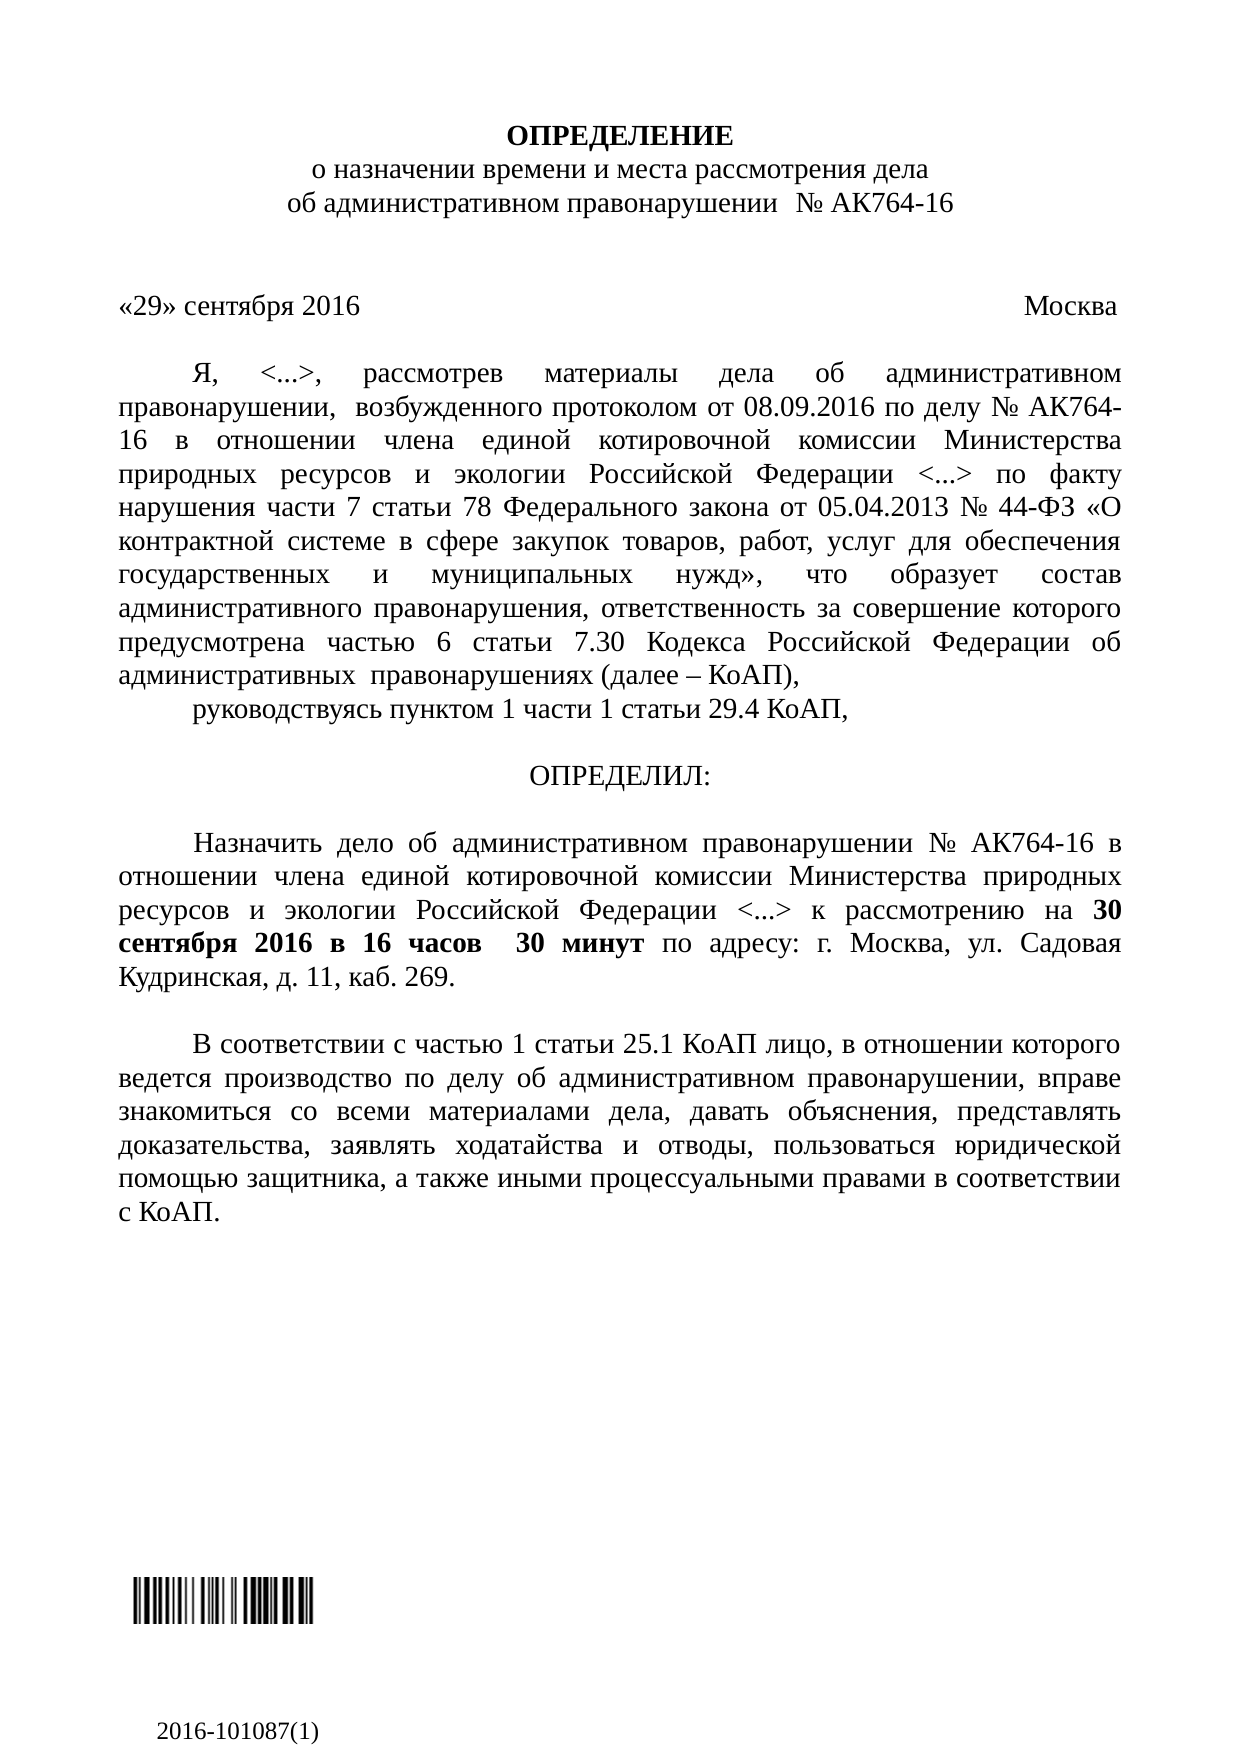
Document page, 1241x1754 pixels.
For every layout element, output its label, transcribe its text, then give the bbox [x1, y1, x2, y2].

text о назначении времени и места рассмотрения дела [118, 152, 1122, 185]
subtitle ОПРЕДЕЛЕНИЕ [118, 118, 1122, 152]
text руководствуясь пунктом 1 части 1 статьи 29.4 КоАП, [118, 691, 1122, 724]
text «29» сентября 2016 Москва [118, 288, 1122, 322]
text об административном правонарушении № АК764-16 [118, 185, 1122, 221]
text Назначить дело об административном правонарушении № АК764-16 в отношении члена единой котировочной комиссии Министерства природных ресурсов и экологии Российской Федерации <...> к рассмотрению на 30 сентября 2016 в 16 часов 30 минут по адресу: г. Москва, ул. Садовая Кудринская, д. 11, каб. 269. [118, 825, 1122, 993]
picture [118, 1577, 331, 1624]
text Я, <...>, рассмотрев материалы дела об административном правонарушении, возбужденного протоколом от 08.09.2016 по делу № АК764-16 в отношении члена единой котировочной комиссии Министерства природных ресурсов и экологии Российской Федерации <...> по факту нарушения части 7 статьи 78 Федерального закона от 05.04.2013 № 44-ФЗ «О контрактной системе в сфере закупок товаров, работ, услуг для обеспечения государственных и муниципальных нужд», что образует состав административного правонарушения, ответственность за совершение которого предусмотрена частью 6 статьи 7.30 Кодекса Российской Федерации об административных правонарушениях (далее – КоАП), [118, 355, 1122, 691]
text В соответствии с частью 1 статьи 25.1 КоАП лицо, в отношении которого ведется производство по делу об административном правонарушении, вправе знакомиться со всеми материалами дела, давать объяснения, представлять доказательства, заявлять ходатайства и отводы, пользоваться юридической помощью защитника, а также иными процессуальными правами в соответствии с КоАП. [118, 1026, 1122, 1227]
text ОПРЕДЕЛИЛ: [118, 758, 1122, 791]
